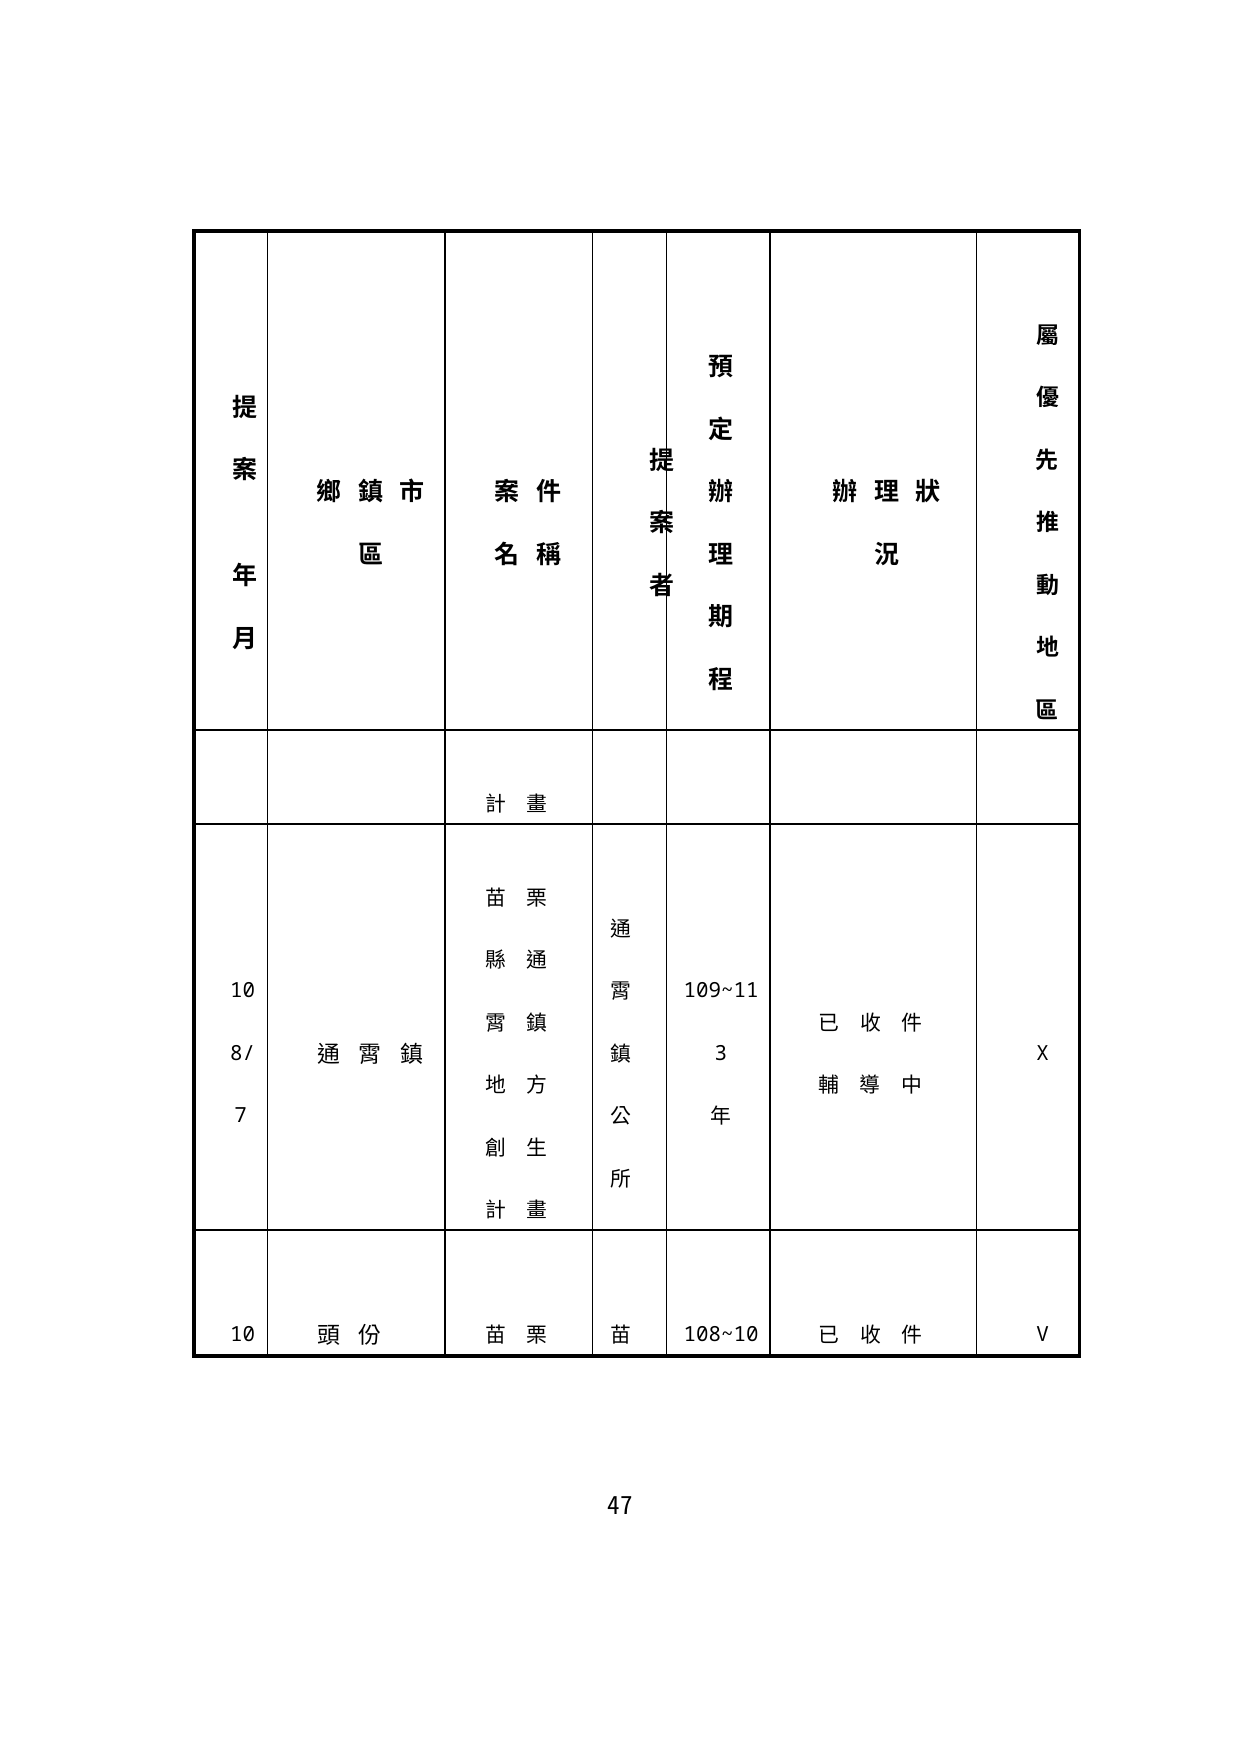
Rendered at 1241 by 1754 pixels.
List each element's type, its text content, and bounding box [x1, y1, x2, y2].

table_cell 通霄鎮 [268, 825, 444, 1229]
table_cell [667, 731, 769, 823]
table_cell [268, 731, 444, 823]
table_header 屬優先 推動地區 [977, 233, 1078, 729]
table_header 鄉鎮市區 [268, 233, 444, 729]
table_header 辦理狀況 [771, 233, 976, 729]
table_cell 109~113年 [667, 825, 769, 1229]
table_cell 108~10 [667, 1231, 769, 1354]
table_cell 通霄鎮公所 [593, 825, 666, 1229]
table_cell 108/7 [196, 825, 267, 1229]
table_cell 計畫 [446, 731, 592, 823]
table_header 案件名稱 [446, 233, 592, 729]
table_cell [196, 731, 267, 823]
table_cell [771, 731, 976, 823]
table_cell [977, 731, 1078, 823]
table_header 提案 年月 [196, 233, 267, 729]
table_cell 苗 [593, 1231, 666, 1354]
table_cell 已收件 [771, 1231, 976, 1354]
table_cell 苗栗 [446, 1231, 592, 1354]
table_cell X [977, 825, 1078, 1229]
table_cell V [977, 1231, 1078, 1354]
table_cell 已收件輔導中 [771, 825, 976, 1229]
table_header 提案者 [593, 233, 666, 729]
table_cell 苗栗縣通霄鎮地方創生計畫 [446, 825, 592, 1229]
table_cell 10 [196, 1231, 267, 1354]
table_cell [593, 731, 666, 823]
table_header 預定辦理期程 [667, 233, 769, 729]
table_cell 頭份 [268, 1231, 444, 1354]
